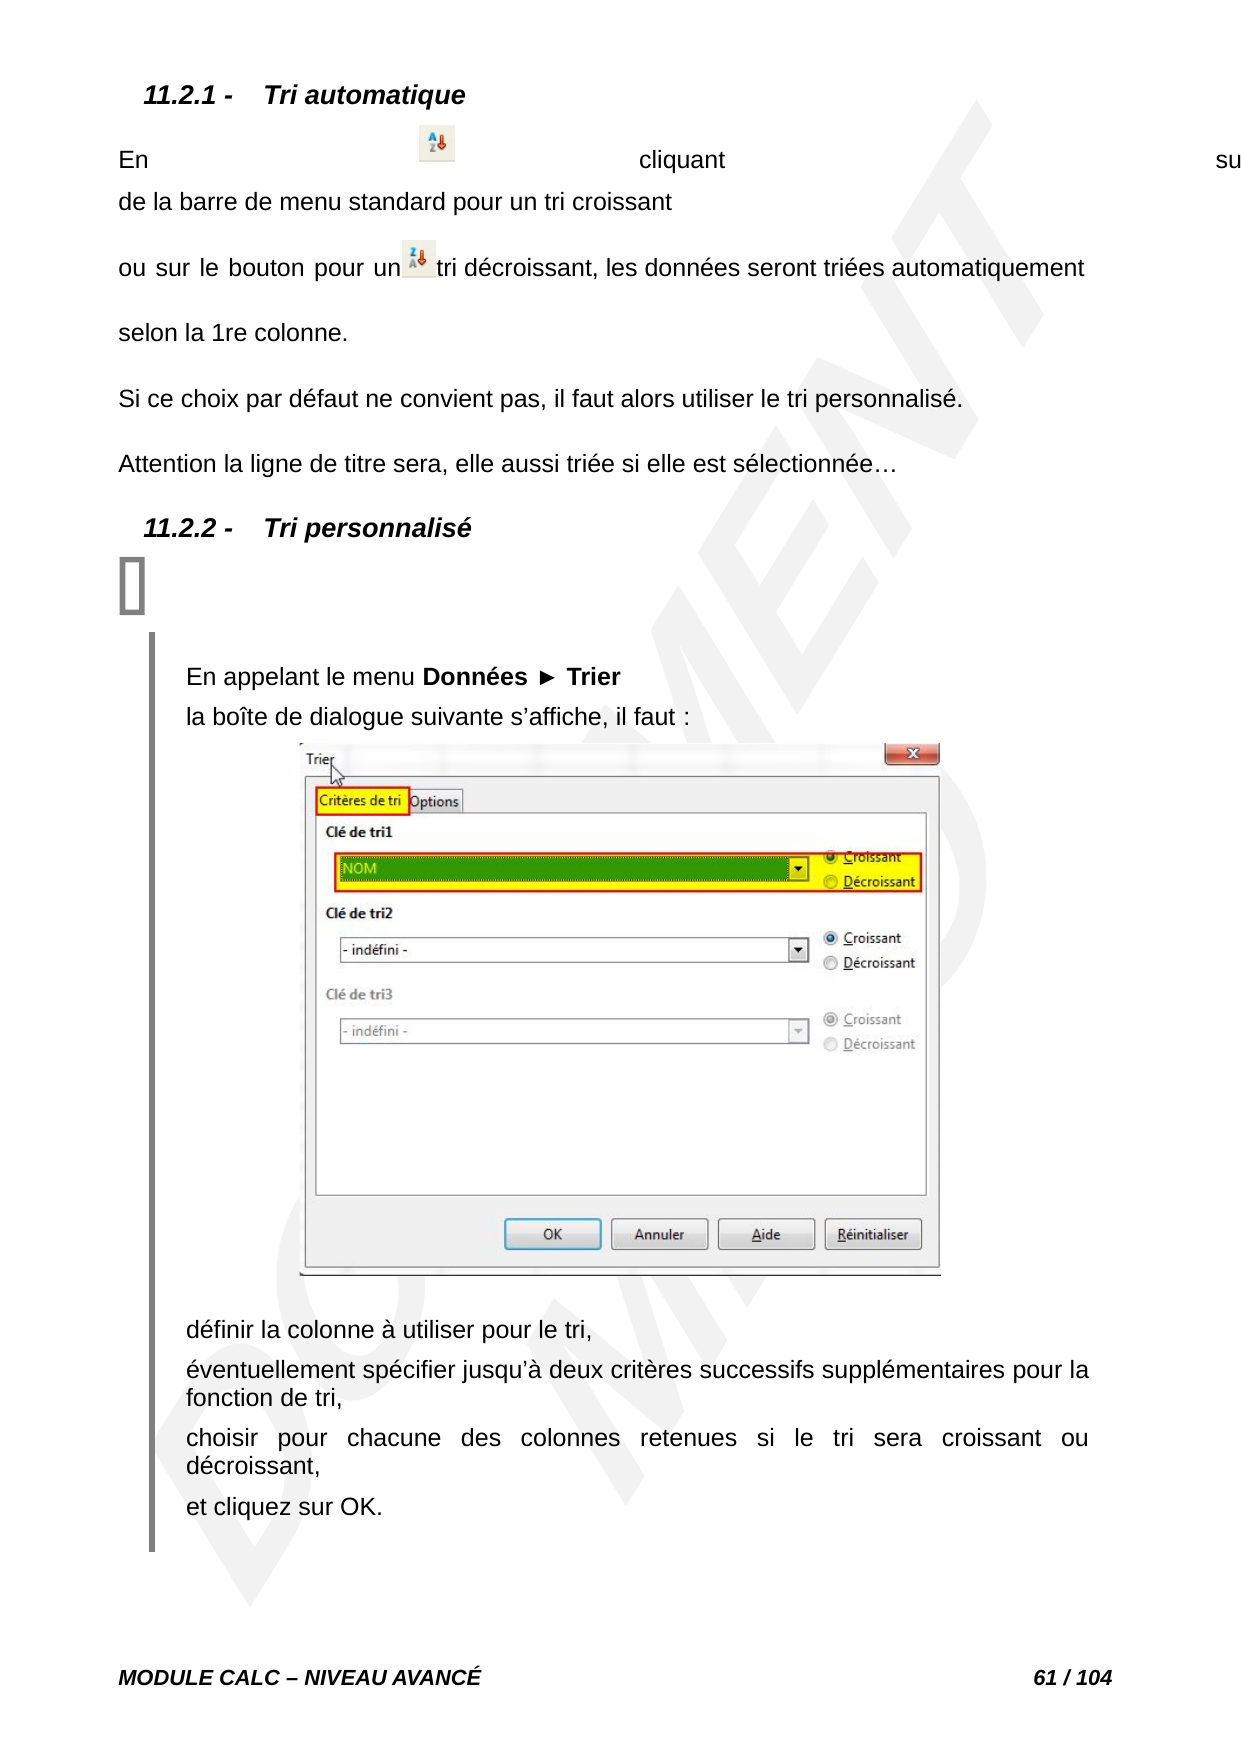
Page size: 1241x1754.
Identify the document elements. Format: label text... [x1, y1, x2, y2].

text choisir pour chacune des colonnes retenues si le tri sera croissant ou décroissant, [155, 1393, 1122, 1461]
picture [419, 125, 455, 163]
text 8 [118, 556, 1122, 632]
text Si ce choix par défaut ne convient pas, il faut alors utiliser le tri personnalisé. [118, 385, 1122, 413]
text ou sur le bouton pour un tri décroissant, les données seront triées automatiquement [118, 254, 1122, 282]
text éventuellement spécifier jusqu’à deux critères successifs supplémentaires pour la fonction de tri, [155, 1325, 1122, 1393]
text selon la 1re colonne. [118, 319, 1122, 347]
text et cliquez sur OK. [155, 1461, 1122, 1552]
text Attention la ligne de titre sera, elle aussi triée si elle est sélectionnée… [118, 450, 1122, 478]
text définir la colonne à utiliser pour le tri, [155, 1284, 1122, 1325]
subtitle Tri personnalisé [143, 513, 1122, 543]
text En cliquant sur le bouton de la barre de menu standard pour un tri croissant [118, 146, 1122, 216]
picture [402, 240, 437, 279]
text la boîte de dialogue suivante s’affiche, il faut : [155, 672, 1122, 731]
text En appelant le menu Données ► Trier [155, 632, 1122, 672]
subtitle Tri automatique [143, 80, 1122, 110]
picture [299, 743, 941, 1276]
